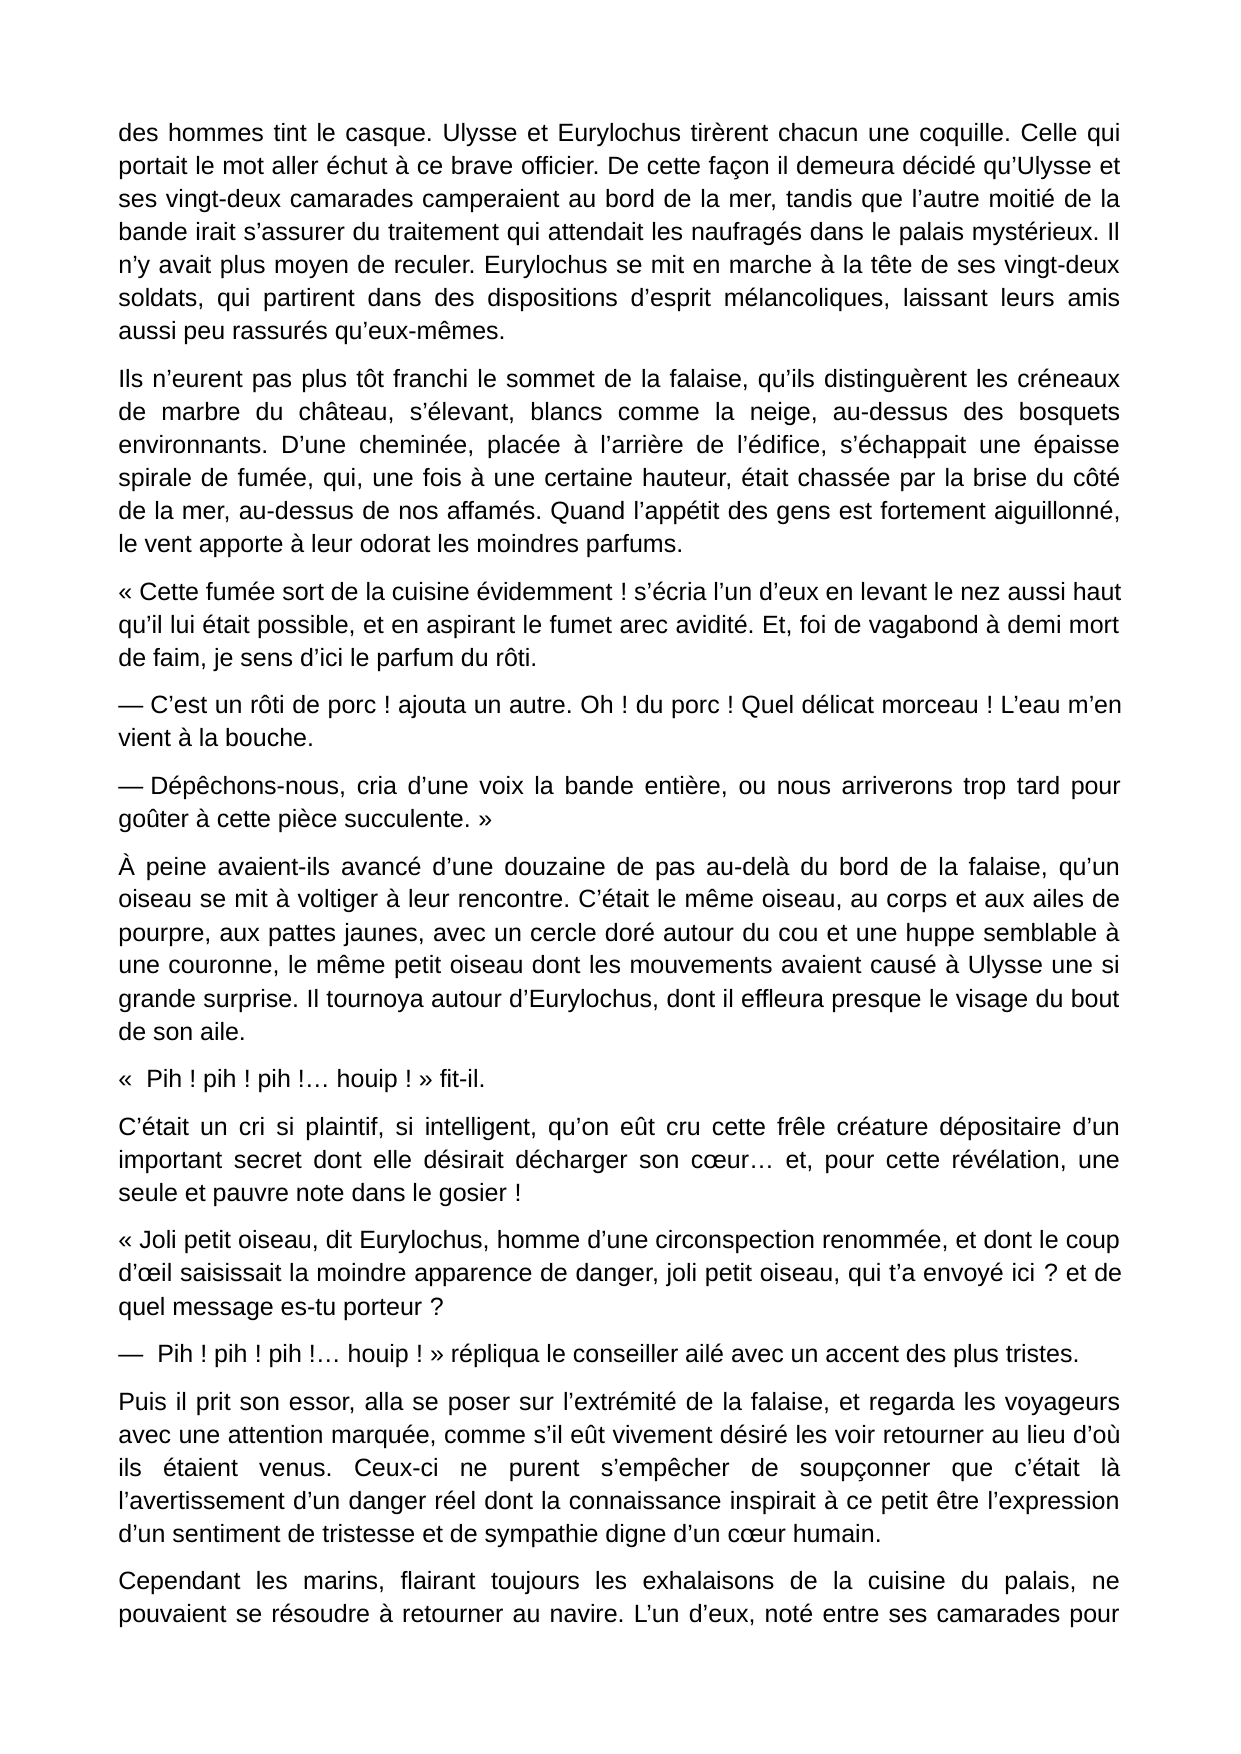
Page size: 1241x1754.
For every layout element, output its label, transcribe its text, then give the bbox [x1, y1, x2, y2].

text « Joli petit oiseau, dit Eurylochus, homme d’une circonspection renommée, et dont le coup d’œil saisissait la moindre apparence de danger, joli petit oiseau, qui t’a envoyé ici ? et de quel message es-tu porteur ? [118, 1225, 1122, 1320]
text Puis il prit son essor, alla se poser sur l’extrémité de la falaise, et regarda les voyageurs avec une attention marquée, comme s’il eût vivement désiré les voir retourner au lieu d’où ils étaient venus. Ceux-ci ne purent s’empêcher de soupçonner que c’était là l’avertissement d’un danger réel dont la connaissance inspirait à ce petit être l’expression d’un sentiment de tristesse et de sympathie digne d’un cœur humain. [118, 1387, 1122, 1547]
text Cependant les marins, flairant toujours les exhalaisons de la cuisine du palais, ne pouvaient se résoudre à retourner au navire. L’un d’eux, noté entre ses camarades pour [118, 1566, 1122, 1628]
text « Pih ! pih ! pih !… houip ! » fit-il. [118, 1064, 1122, 1093]
text C’était un cri si plaintif, si intelligent, qu’on eût cru cette frêle créature dépositaire d’un important secret dont elle désirait décharger son cœur… et, pour cette révélation, une seule et pauvre note dans le gosier ! [118, 1112, 1122, 1207]
text Ils n’eurent pas plus tôt franchi le sommet de la falaise, qu’ils distinguèrent les créneaux de marbre du château, s’élevant, blancs comme la neige, au-dessus des bosquets environnants. D’une cheminée, placée à l’arrière de l’édifice, s’échappait une épaisse spirale de fumée, qui, une fois à une certaine hauteur, était chassée par la brise du côté de la mer, au-dessus de nos affamés. Quand l’appétit des gens est fortement aiguillonné, le vent apporte à leur odorat les moindres parfums. [118, 364, 1122, 558]
text — Dépêchons-nous, cria d’une voix la bande entière, ou nous arriverons trop tard pour goûter à cette pièce succulente. » [118, 771, 1122, 833]
text « Cette fumée sort de la cuisine évidemment ! s’écria l’un d’eux en levant le nez aussi haut qu’il lui était possible, et en aspirant le fumet arec avidité. Et, foi de vagabond à demi mort de faim, je sens d’ici le parfum du rôti. [118, 577, 1122, 671]
text — C’est un rôti de porc ! ajouta un autre. Oh ! du porc ! Quel délicat morceau ! L’eau m’en vient à la bouche. [118, 690, 1122, 752]
text — Pih ! pih ! pih !… houip ! » répliqua le conseiller ailé avec un accent des plus tristes. [118, 1339, 1122, 1368]
text des hommes tint le casque. Ulysse et Eurylochus tirèrent chacun une coquille. Celle qui portait le mot aller échut à ce brave officier. De cette façon il demeura décidé qu’Ulysse et ses vingt-deux camarades camperaient au bord de la mer, tandis que l’autre moitié de la bande irait s’assurer du traitement qui attendait les naufragés dans le palais mystérieux. Il n’y avait plus moyen de reculer. Eurylochus se mit en marche à la tête de ses vingt-deux soldats, qui partirent dans des dispositions d’esprit mélancoliques, laissant leurs amis aussi peu rassurés qu’eux-mêmes. [118, 118, 1122, 345]
text À peine avaient-ils avancé d’une douzaine de pas au-delà du bord de la falaise, qu’un oiseau se mit à voltiger à leur rencontre. C’était le même oiseau, au corps et aux ailes de pourpre, aux pattes jaunes, avec un cercle doré autour du cou et une huppe semblable à une couronne, le même petit oiseau dont les mouvements avaient causé à Ulysse une si grande surprise. Il tournoya autour d’Eurylochus, dont il effleura presque le visage du bout de son aile. [118, 851, 1122, 1045]
